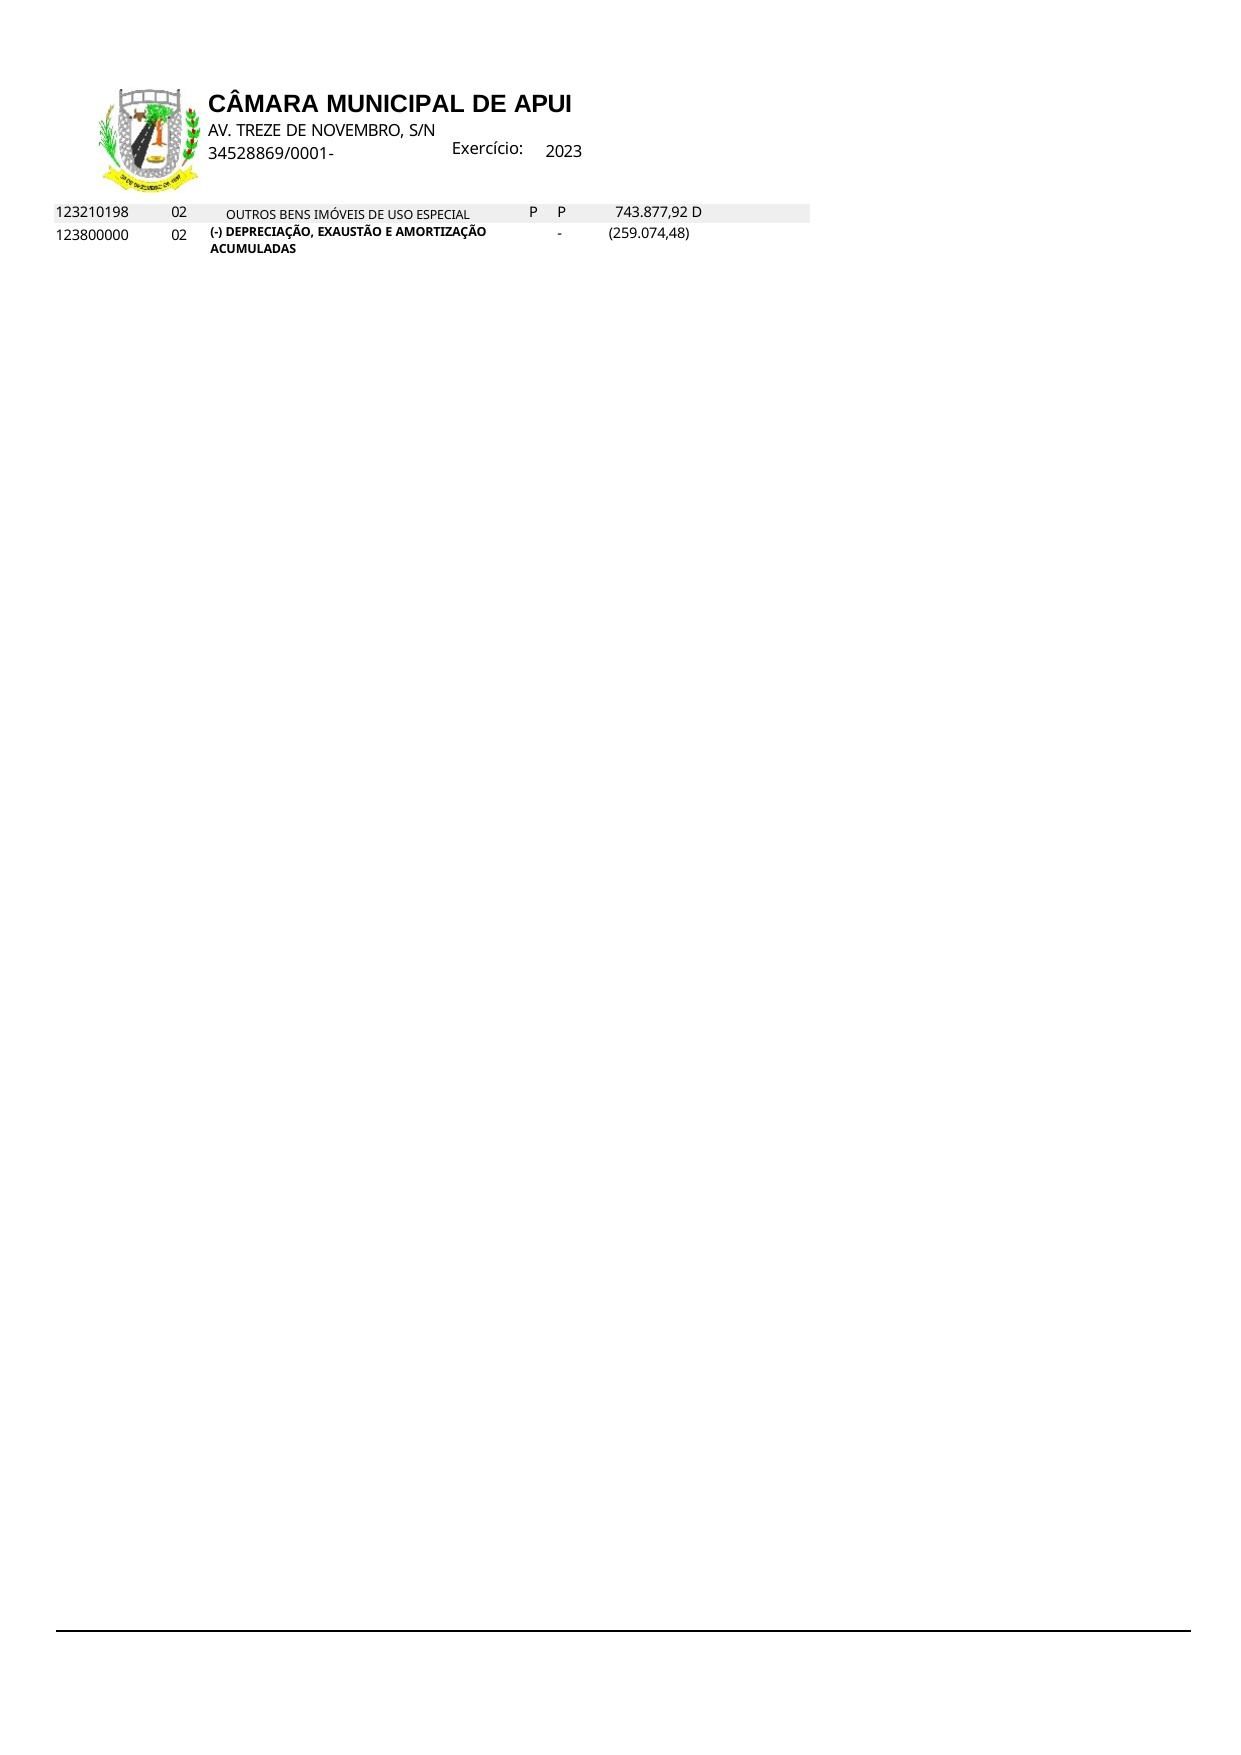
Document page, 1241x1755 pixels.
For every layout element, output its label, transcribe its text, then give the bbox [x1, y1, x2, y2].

table_cell 123800000 [54, 223, 136, 257]
table_cell (-) DEPRECIAÇÃO, EXAUSTÃO E AMORTIZAÇÃO ACUMULADAS [198, 223, 527, 257]
table_cell P [527, 204, 547, 223]
table_cell - [547, 223, 585, 257]
table_cell (259.074,48) [585, 223, 750, 257]
table_cell P [547, 204, 585, 223]
table_cell [136, 223, 166, 257]
table_cell 743.877,92 D [585, 204, 750, 223]
table_cell 0,00 [750, 223, 810, 257]
table_cell 02 [166, 204, 198, 223]
table_cell 0,00 [750, 204, 810, 223]
table_cell [527, 223, 547, 257]
table_cell OUTROS BENS IMÓVEIS DE USO ESPECIAL [198, 204, 527, 223]
table_cell 02 [166, 223, 198, 257]
table_cell 123210198 [54, 204, 136, 223]
table_cell [136, 204, 166, 223]
